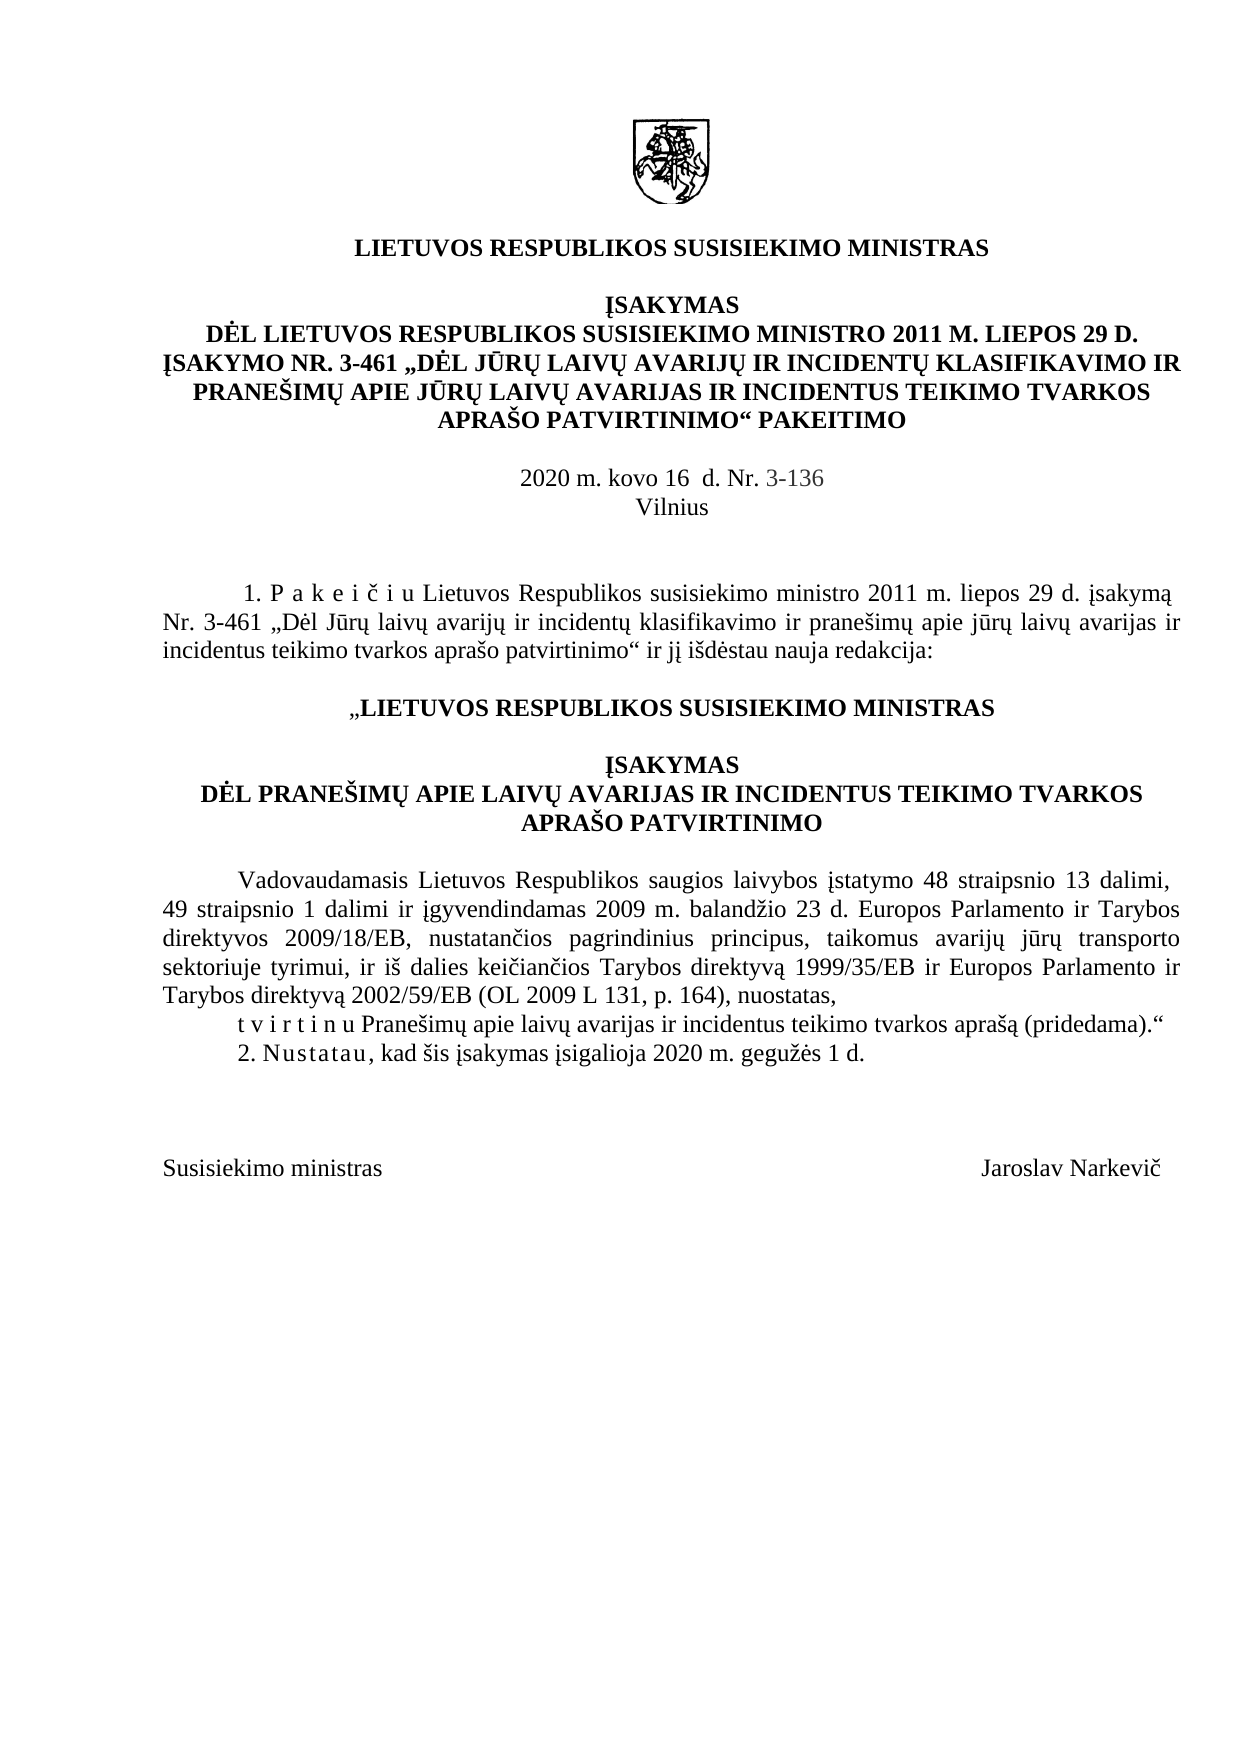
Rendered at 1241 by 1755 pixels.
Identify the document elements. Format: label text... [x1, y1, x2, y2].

text Dėl pranešiMŲ APIE LAIVŲ AVARIJAS IR INCIDENTUS TEIKIMO tvarkos Aprašo patvirtinimo [162, 779, 1181, 837]
text Susisiekimo ministras Jaroslav Narkevič [162, 1153, 1181, 1182]
text Vilnius [162, 492, 1181, 520]
text t v i r t i n u Pranešimų apie laivų avarijas ir incidentus teikimo tvarkos aprašą (pridedama).“ [162, 1009, 1181, 1038]
text DĖL LIETUVOS RESPUBLIKOS SUSISIEKIMO MINISTRO 2011 M. LIEPOS 29 D. ĮSAKYMO NR. 3-461 „DĖL JŪRŲ LAIVŲ AVARIJŲ IR INCIDENTŲ KLASIFIKAVIMO IR PRANEŠIMŲ APIE JŪRŲ LAIVŲ AVARIJAS IR INCIDENTUS TEIKIMO TVARKOS APRAŠO PATVIRTINIMO“ PAKEITIMO [162, 319, 1181, 434]
text Vadovaudamasis Lietuvos Respublikos saugios laivybos įstatymo 48 straipsnio 13 dalimi, 49 straipsnio 1 dalimi ir įgyvendindamas 2009 m. balandžio 23 d. Europos Parlamento ir Tarybos direktyvos 2009/18/EB, nustatančios pagrindinius principus, taikomus avarijų jūrų transporto sektoriuje tyrimui, ir iš dalies keičiančios Tarybos direktyvą 1999/35/EB ir Europos Parlamento ir Tarybos direktyvą 2002/59/EB (OL 2009 L 131, p. 164), nuostatas, [162, 865, 1181, 1009]
text 2. Nustatau, kad šis įsakymas įsigalioja 2020 m. gegužės 1 d. [162, 1038, 1181, 1067]
text 2020 m. kovo 16 d. Nr. 3-136 [162, 463, 1181, 492]
text 1. P a k e i č i u Lietuvos Respublikos susisiekimo ministro 2011 m. liepos 29 d. įsakymą Nr. 3-461 „Dėl Jūrų laivų avarijų ir incidentų klasifikavimo ir pranešimų apie jūrų laivų avarijas ir incidentus teikimo tvarkos aprašo patvirtinimo“ ir jį išdėstau nauja redakcija: [162, 578, 1181, 664]
text ĮSAKYMAS [162, 290, 1181, 319]
text ĮSAKYMAS [162, 750, 1181, 779]
text „LIETUVOS RESPUBLIKOS SUSISIEKIMO MINISTRAS [162, 693, 1181, 722]
text LIETUVOS RESPUBLIKOS SUSISIEKIMO MINISTRAS [162, 233, 1181, 262]
